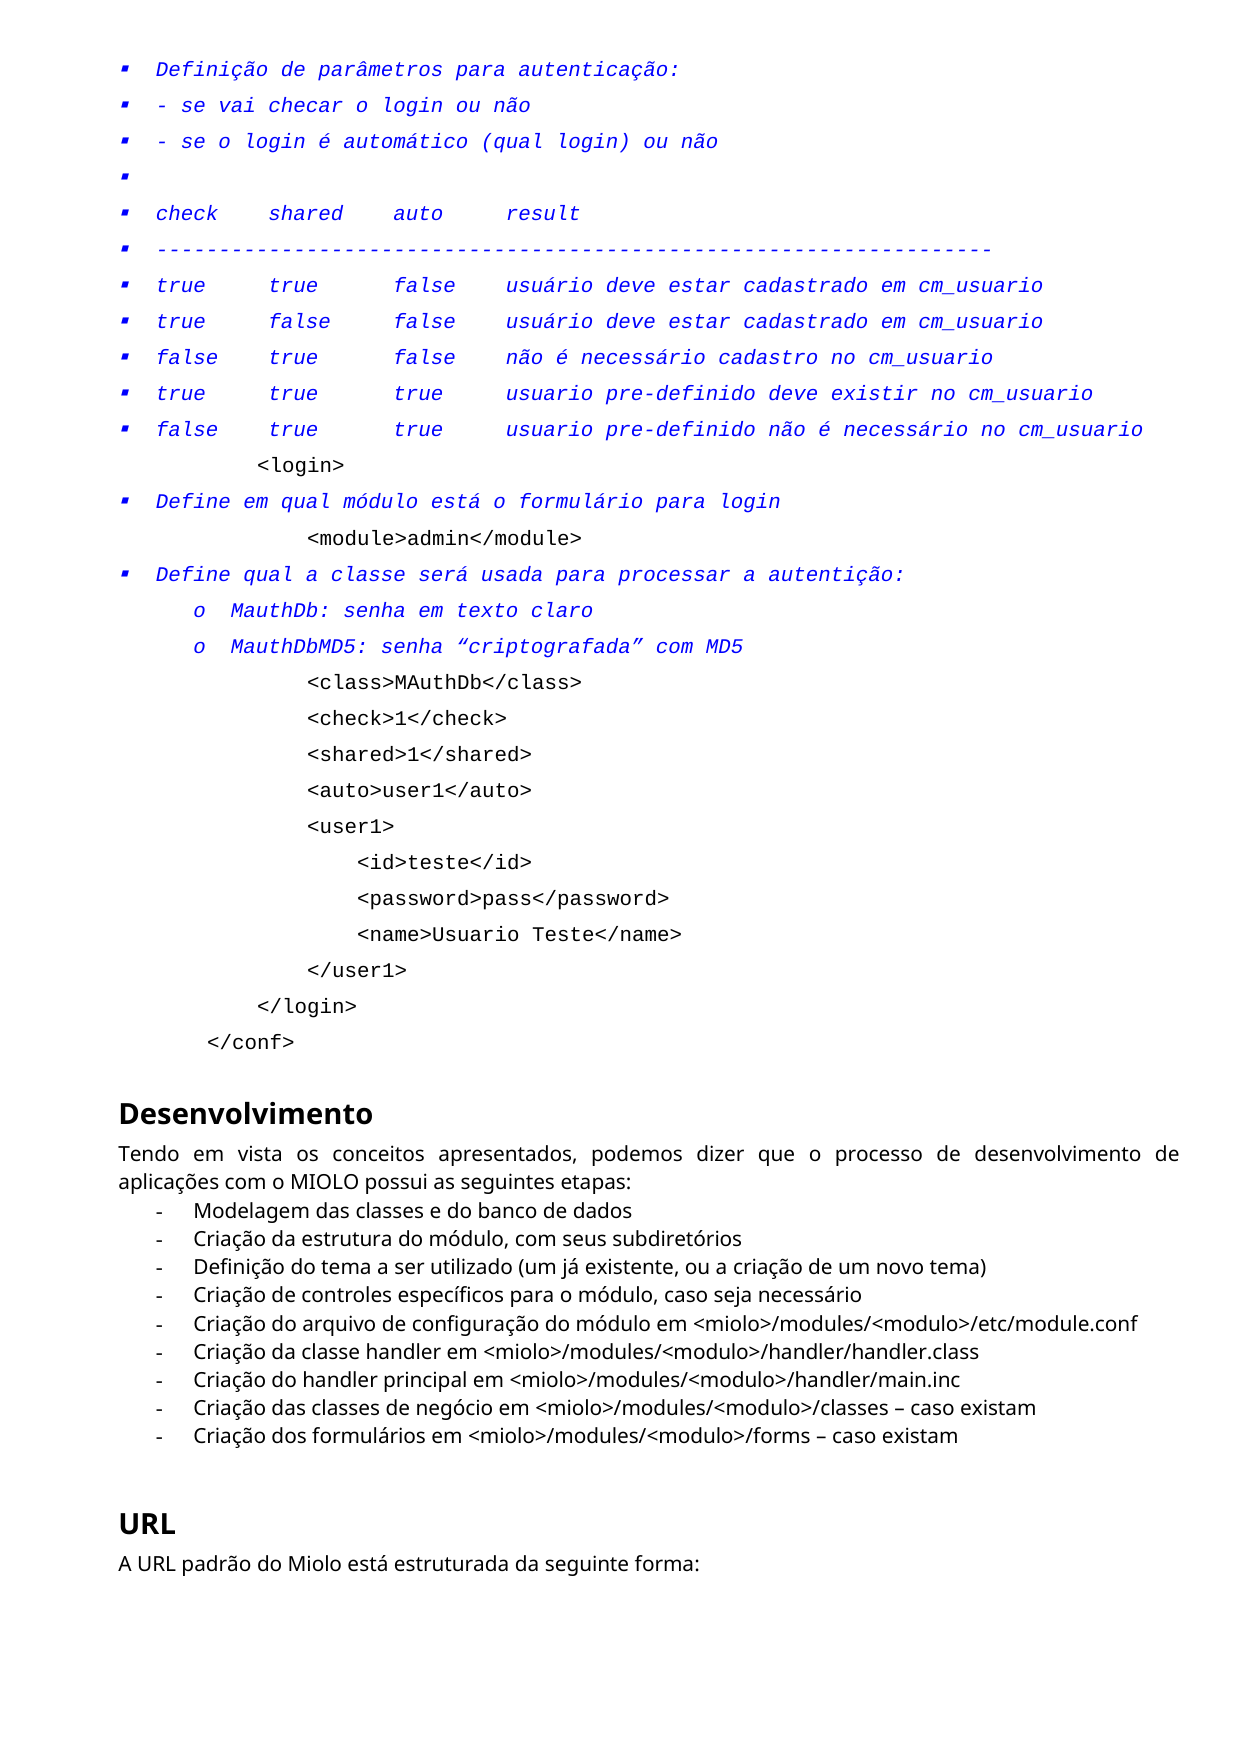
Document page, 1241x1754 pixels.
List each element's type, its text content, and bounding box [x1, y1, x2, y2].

text <id>teste</id> [192, 852, 1181, 876]
list true false false usuário deve estar cadastrado em cm_usuario [118, 311, 1181, 335]
text </login> [192, 996, 1181, 1020]
text <class>MAuthDb</class> [192, 672, 1181, 695]
text <module>admin</module> [192, 528, 1181, 551]
list Criação da classe handler em <miolo>/modules/<modulo>/handler/handler.class [156, 1337, 1181, 1365]
list ------------------------------------------------------------------- [118, 239, 1181, 263]
list Criação de controles específicos para o módulo, caso seja necessário [156, 1280, 1181, 1309]
list - se vai checar o login ou não [118, 95, 1181, 119]
list Define em qual módulo está o formulário para login [118, 492, 1181, 515]
list Criação dos formulários em <miolo>/modules/<modulo>/forms – caso existam [156, 1422, 1181, 1450]
text <shared>1</shared> [192, 744, 1181, 767]
list MauthDb: senha em texto claro [193, 600, 1181, 623]
list Criação do arquivo de configuração do módulo em <miolo>/modules/<modulo>/etc/module.conf [156, 1309, 1181, 1337]
text <login> [192, 456, 1181, 479]
list true true false usuário deve estar cadastrado em cm_usuario [118, 275, 1181, 299]
list false true false não é necessário cadastro no cm_usuario [118, 347, 1181, 371]
list - se o login é automático (qual login) ou não [118, 131, 1181, 155]
list false true true usuario pre-definido não é necessário no cm_usuario [118, 419, 1181, 443]
list Criação das classes de negócio em <miolo>/modules/<modulo>/classes – caso existam [156, 1393, 1181, 1422]
text </conf> [192, 1032, 1181, 1056]
text <auto>user1</auto> [192, 780, 1181, 803]
text <name>Usuario Teste</name> [192, 924, 1181, 948]
list Modelagem das classes e do banco de dados [156, 1196, 1181, 1224]
list Definição de parâmetros para autenticação: [118, 59, 1181, 83]
list Criação do handler principal em <miolo>/modules/<modulo>/handler/main.inc [156, 1365, 1181, 1393]
text A URL padrão do Miolo está estruturada da seguinte forma: [118, 1549, 1181, 1577]
subtitle URL [118, 1503, 1181, 1543]
text Tendo em vista os conceitos apresentados, podemos dizer que o processo de desenvolvimento de aplicações com o MIOLO possui as seguintes etapas: [118, 1139, 1181, 1196]
text <password>pass</password> [192, 888, 1181, 912]
text <user1> [192, 816, 1181, 839]
text <check>1</check> [192, 708, 1181, 731]
list MauthDbMD5: senha “criptografada” com MD5 [193, 636, 1181, 659]
list Criação da estrutura do módulo, com seus subdiretórios [156, 1224, 1181, 1252]
list check shared auto result [118, 203, 1181, 227]
list true true true usuario pre-definido deve existir no cm_usuario [118, 383, 1181, 407]
list Define qual a classe será usada para processar a autentição: [118, 564, 1181, 587]
text </user1> [192, 960, 1181, 984]
subtitle Desenvolvimento [118, 1093, 1181, 1133]
list Definição do tema a ser utilizado (um já existente, ou a criação de um novo tema) [156, 1252, 1181, 1280]
